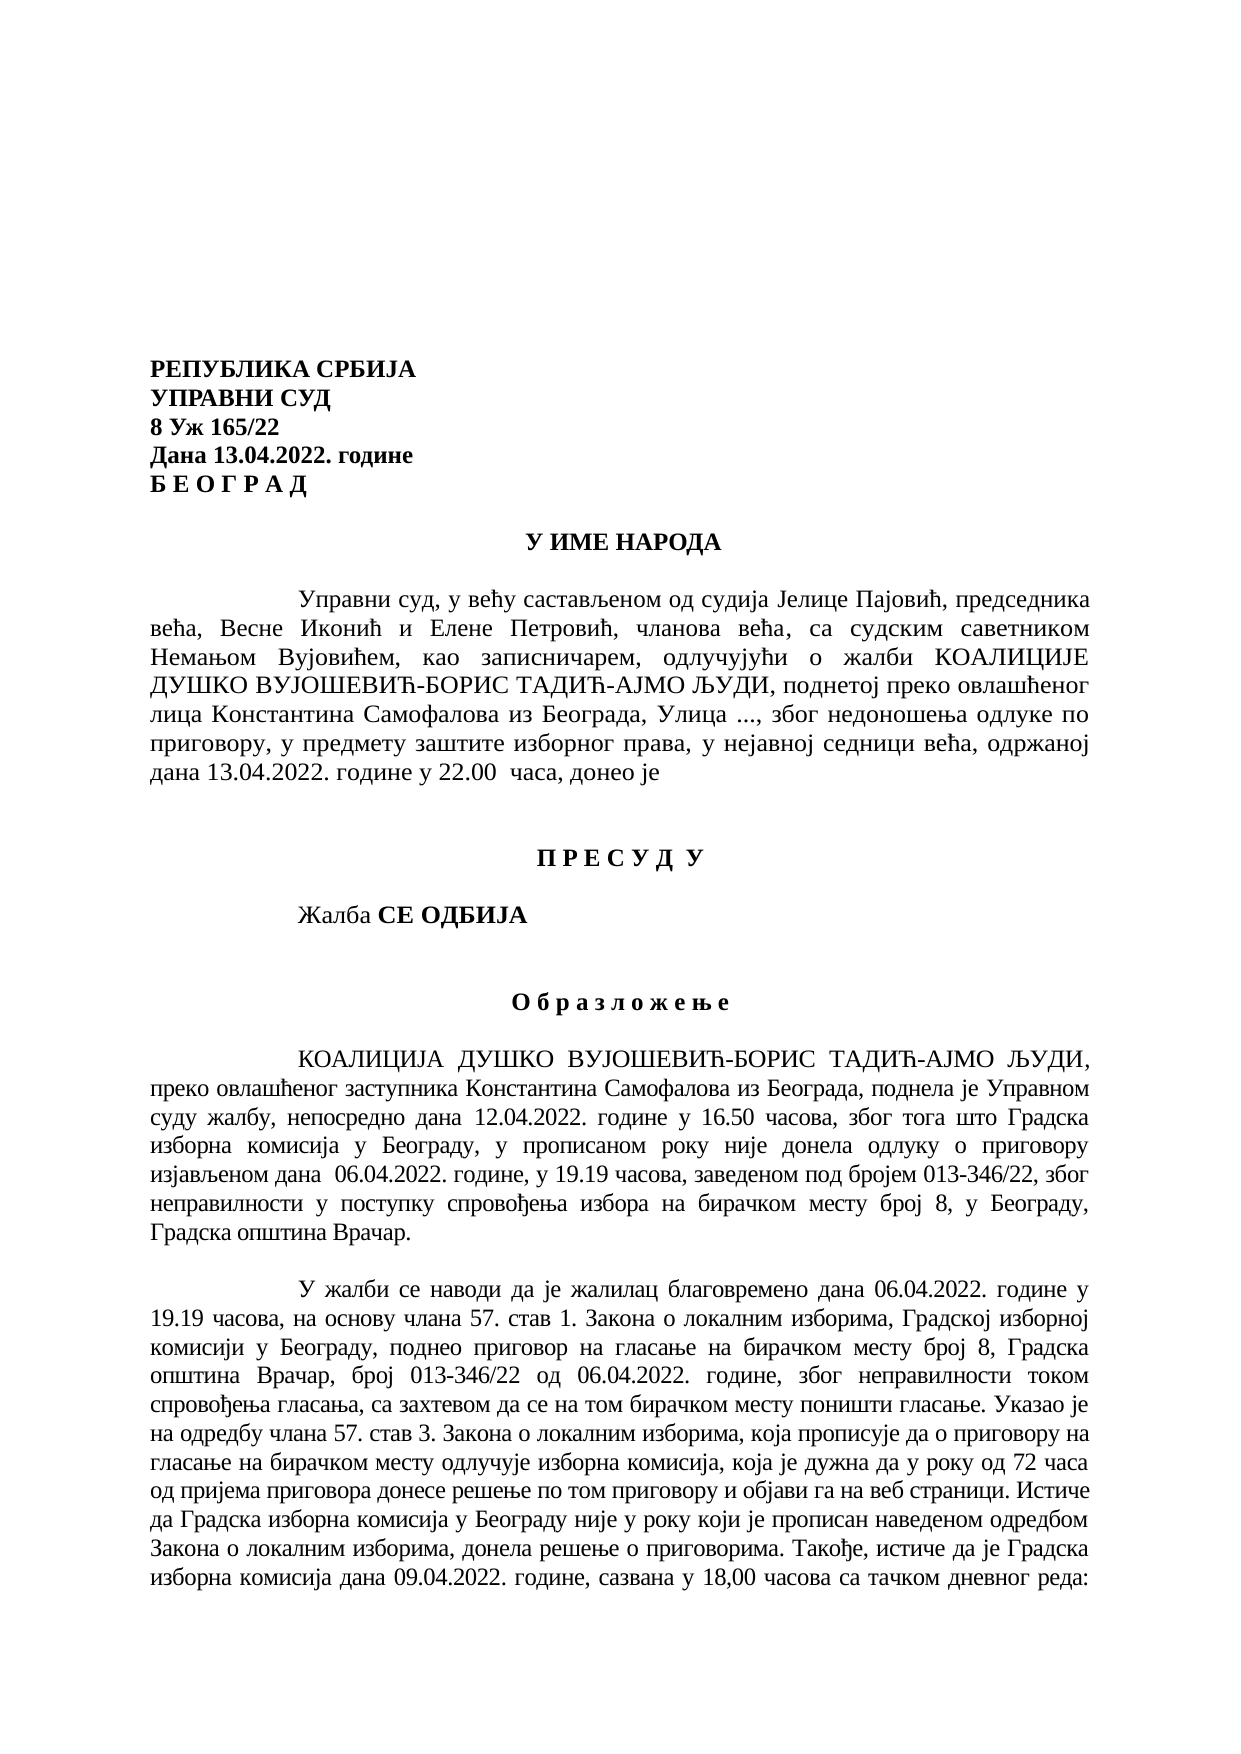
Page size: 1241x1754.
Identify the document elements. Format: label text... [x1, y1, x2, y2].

text Б Е О Г Р А Д [150, 469, 1090, 498]
text О б р а з л о ж е њ е [150, 987, 1090, 1015]
text П Р Е С У Д У [150, 843, 1090, 872]
text КОАЛИЦИЈА ДУШКО ВУЈОШЕВИЋ-БОРИС ТАДИЋ-АЈМО ЉУДИ, преко овлашћеног заступника Константина Самофалова из Београда, поднела је Управном суду жалбу, непосредно дана 12.04.2022. године у 16.50 часова, због тога што Градска изборна комисија у Београду, у прописаном року није донела одлуку о приговору изјављеном дана 06.04.2022. године, у 19.19 часова, заведеном под бројем 013-346/22, због неправилности у поступку спровођења избора на бирачком месту број 8, у Београду, Градска општина Врачар. [150, 1044, 1090, 1245]
text Дана 13.04.2022. године [150, 440, 1090, 469]
text УПРАВНИ СУД [150, 383, 1090, 412]
text У жалби се наводи да је жалилац благовремено дана 06.04.2022. године у 19.19 часова, на основу члана 57. став 1. Закона о локалним изборима, Градској изборној комисији у Београду, поднео приговор на гласање на бирачком месту број 8, Градска општина Врачар, број 013-346/22 од 06.04.2022. године, због неправилности током спровођења гласања, са захтевом да се на том бирачком месту поништи гласање. Указао је на одредбу члана 57. став 3. Закона о локалним изборима, која прописује да о приговору на гласање на бирачком месту одлучује изборна комисија, која је дужна да у року од 72 часа од пријема приговора донесе решење по том приговору и објави га на веб страници. Истиче да Градска изборна комисија у Београду није у року који је прописан наведеном одредбом Закона о локалним изборима, донела решење о приговорима. Такође, истиче да је Градска изборна комисија дана 09.04.2022. године, сазвана у 18,00 часова са тачком дневног реда: [150, 1274, 1090, 1590]
text У ИМЕ НАРОДА [150, 527, 1090, 555]
text Жалба СЕ ОДБИЈА [150, 900, 1090, 929]
text Управни суд, у већу састављеном од судија Јелице Пајовић, председника већа, Весне Иконић и Елене Петровић, чланова већа, са судским саветником Немањом Вујовићем, као записничарем, одлучујући о жалби КОАЛИЦИЈЕ ДУШКО ВУЈОШЕВИЋ-БОРИС ТАДИЋ-АЈМО ЉУДИ, поднетој преко овлашћеног лица Константина Самофалова из Београда, Улица ..., због недоношења одлуке по приговору, у предмету заштите изборног права, у нејавној седници већа, одржаној дана 13.04.2022. године у 22.00 часа, донео је [150, 584, 1090, 785]
text РЕПУБЛИКА СРБИЈА [150, 148, 1090, 383]
text 8 Уж 165/22 [150, 412, 1090, 440]
